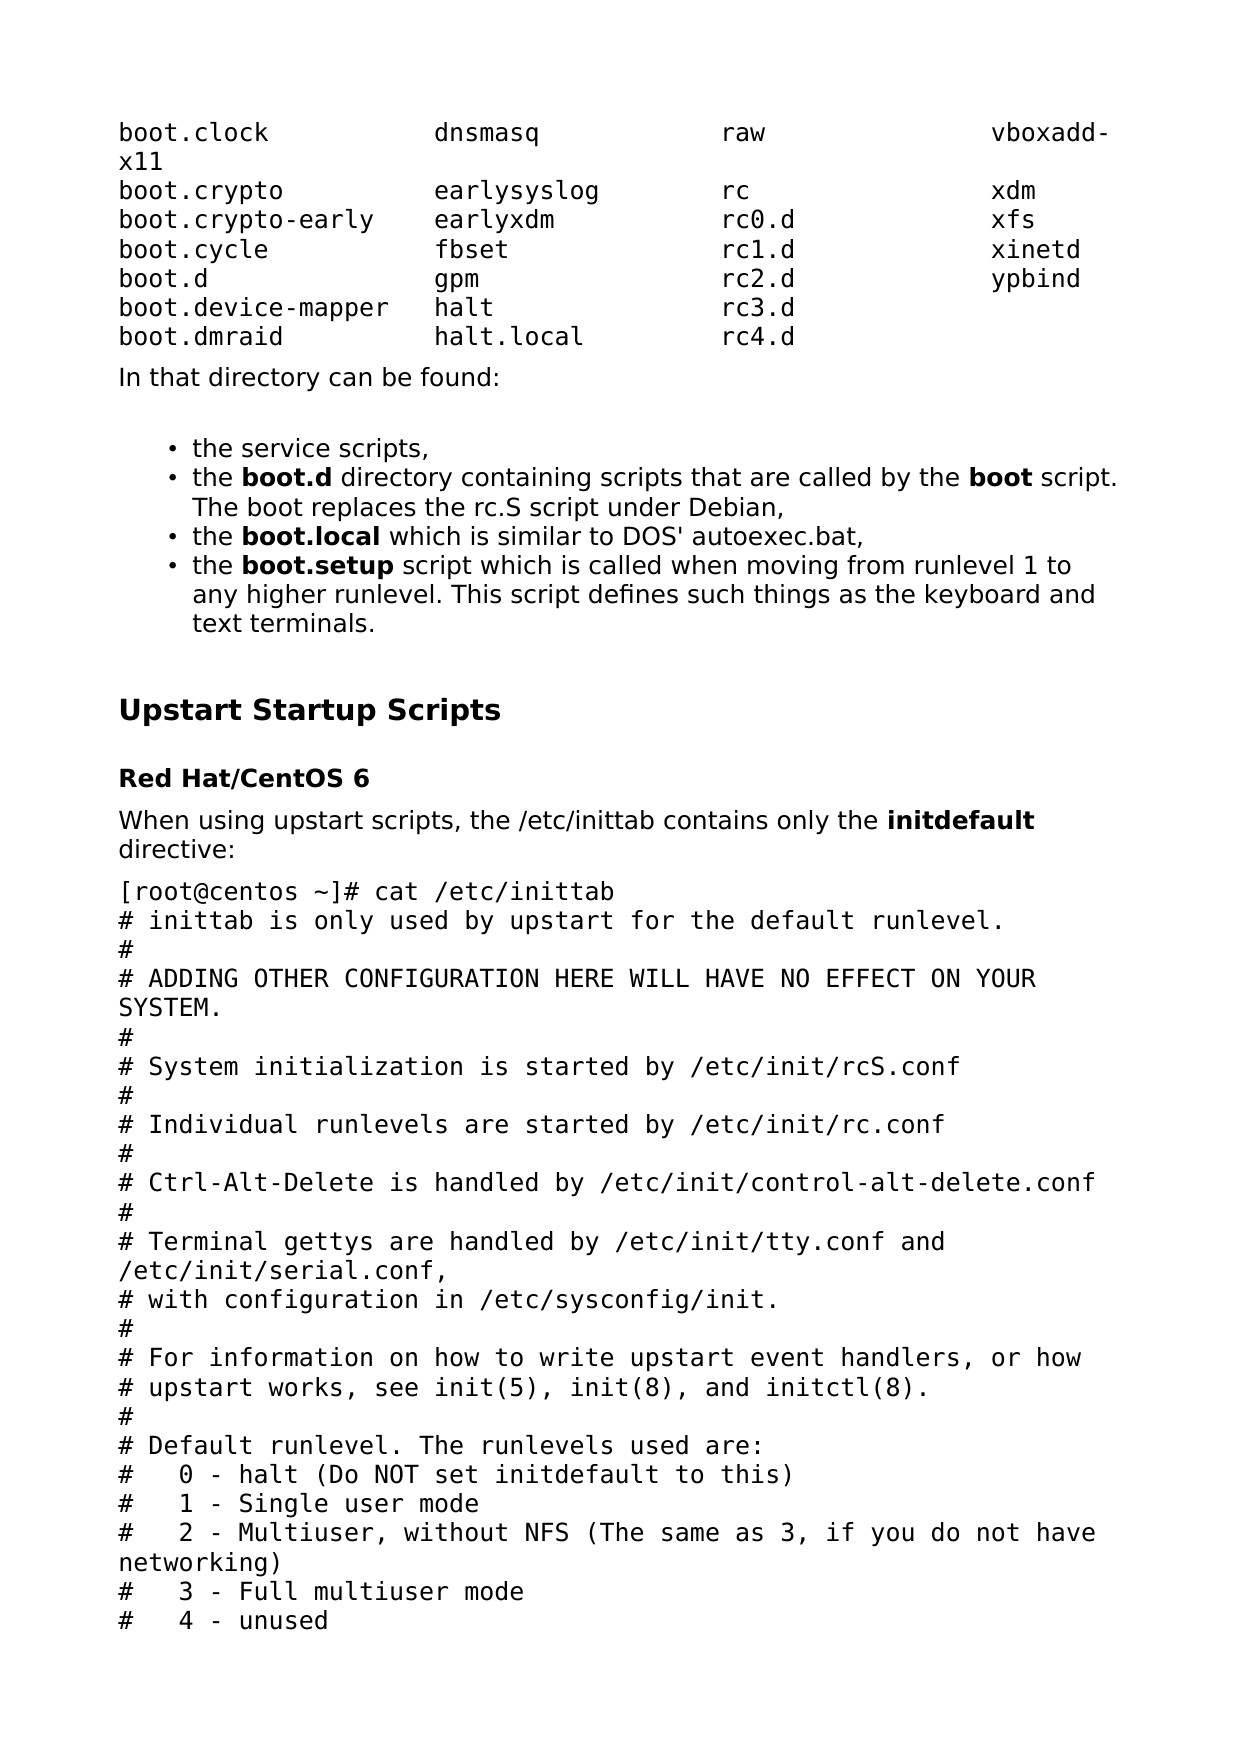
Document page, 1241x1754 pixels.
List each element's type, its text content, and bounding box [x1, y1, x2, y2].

list the boot.setup script which is called when moving from runlevel 1 to any higher runlevel. This script defines such things as the keyboard and text terminals. [177, 551, 1122, 638]
text boot.clock dnsmasq raw vboxadd-x11 boot.crypto earlysyslog rc xdm boot.crypto-early earlyxdm rc0.d xfs boot.cycle fbset rc1.d xinetd boot.d gpm rc2.d ypbind boot.device-mapper halt rc3.d boot.dmraid halt.local rc4.d [118, 118, 1122, 351]
text In that directory can be found: [118, 363, 1122, 392]
text When using upstart scripts, the /etc/inittab contains only the initdefault directive: [118, 806, 1122, 864]
list the boot.local which is similar to DOS' autoexec.bat, [177, 522, 1122, 551]
text [root@centos ~]# cat /etc/inittab # inittab is only used by upstart for the default runlevel. # # ADDING OTHER CONFIGURATION HERE WILL HAVE NO EFFECT ON YOUR SYSTEM. # # System initialization is started by /etc/init/rcS.conf # # Individual runlevels are started by /etc/init/rc.conf # # Ctrl-Alt-Delete is handled by /etc/init/control-alt-delete.conf # # Terminal gettys are handled by /etc/init/tty.conf and /etc/init/serial.conf, # with configuration in /etc/sysconfig/init. # # For information on how to write upstart event handlers, or how # upstart works, see init(5), init(8), and initctl(8). # # Default runlevel. The runlevels used are: # 0 - halt (Do NOT set initdefault to this) # 1 - Single user mode # 2 - Multiuser, without NFS (The same as 3, if you do not have networking) # 3 - Full multiuser mode # 4 - unused [118, 877, 1122, 1635]
subtitle Red Hat/CentOS 6 [118, 764, 1122, 794]
subtitle Upstart Startup Scripts [118, 693, 1122, 727]
list the boot.d directory containing scripts that are called by the boot script. The boot replaces the rc.S script under Debian, [177, 463, 1122, 522]
list the service scripts, [177, 434, 1122, 463]
